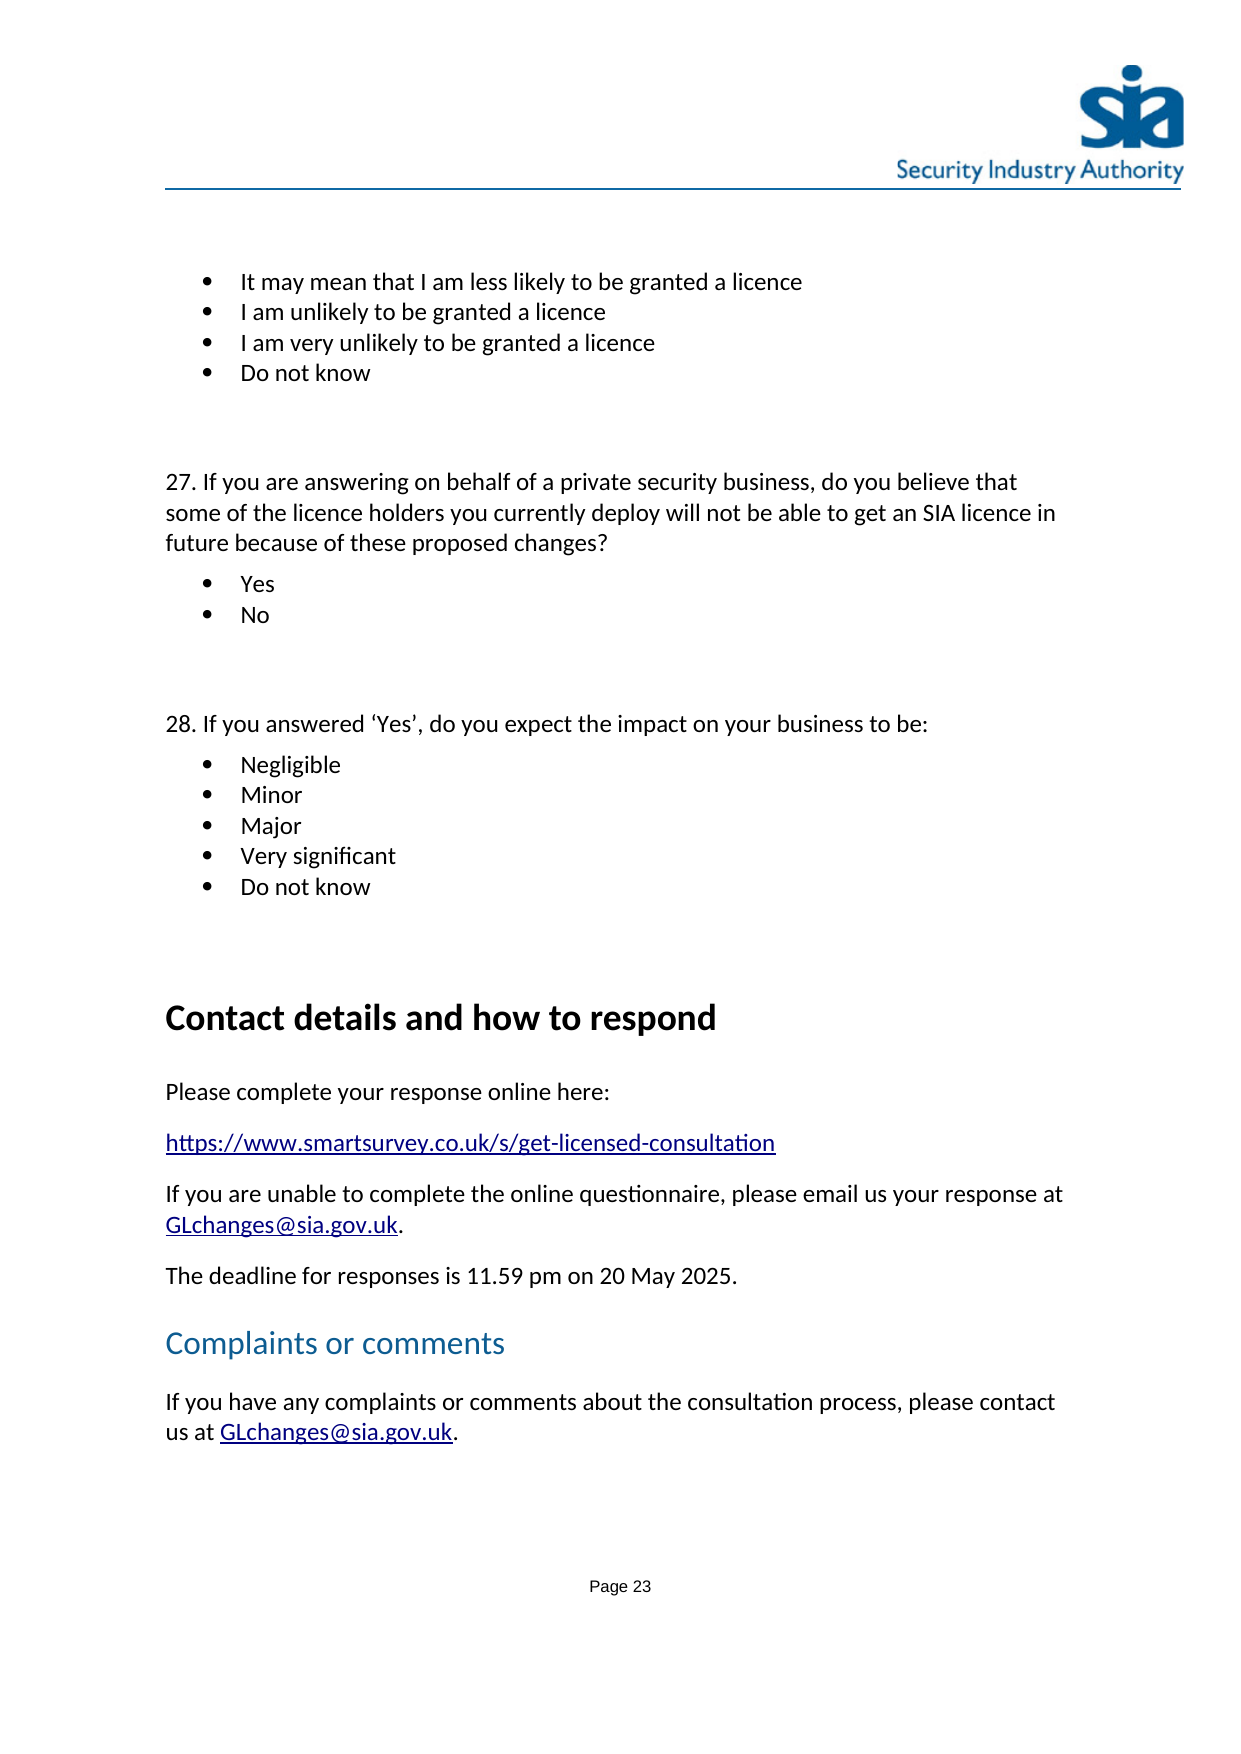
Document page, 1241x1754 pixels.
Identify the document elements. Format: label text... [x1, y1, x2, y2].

text The deadline for responses is 11.59 pm on 20 May 2025. [165, 1260, 1075, 1291]
list Minor [203, 779, 1075, 810]
list Negligible [203, 749, 1075, 779]
list I am unlikely to be granted a licence [203, 296, 1075, 327]
list Do not know [203, 871, 1075, 901]
list It may mean that I am less likely to be granted a licence [203, 266, 1075, 296]
text 27. If you are answering on behalf of a private security business, do you believe that some of the licence holders you currently deploy will not be able to get an SIA licence in future because of these proposed changes? [165, 466, 1075, 558]
text If you have any complaints or comments about the consultation process, please contact us at GLchanges@sia.gov.uk. [165, 1386, 1075, 1447]
text https://www.smartsurvey.co.uk/s/get-licensed-consultation [165, 1127, 1075, 1157]
text If you are unable to complete the online questionnaire, please email us your response at GLchanges@sia.gov.uk. [165, 1178, 1075, 1239]
list Do not know [203, 357, 1075, 388]
list Yes [203, 568, 1075, 599]
subtitle Contact details and how to respond [165, 994, 1075, 1040]
text Please complete your response online here: [165, 1076, 1075, 1106]
subtitle Complaints or comments [165, 1322, 1075, 1363]
list No [203, 599, 1075, 629]
list I am very unlikely to be granted a licence [203, 327, 1075, 357]
list Major [203, 810, 1075, 840]
list Very significant [203, 840, 1075, 871]
text 28. If you answered ‘Yes’, do you expect the impact on your business to be: [165, 708, 1075, 738]
